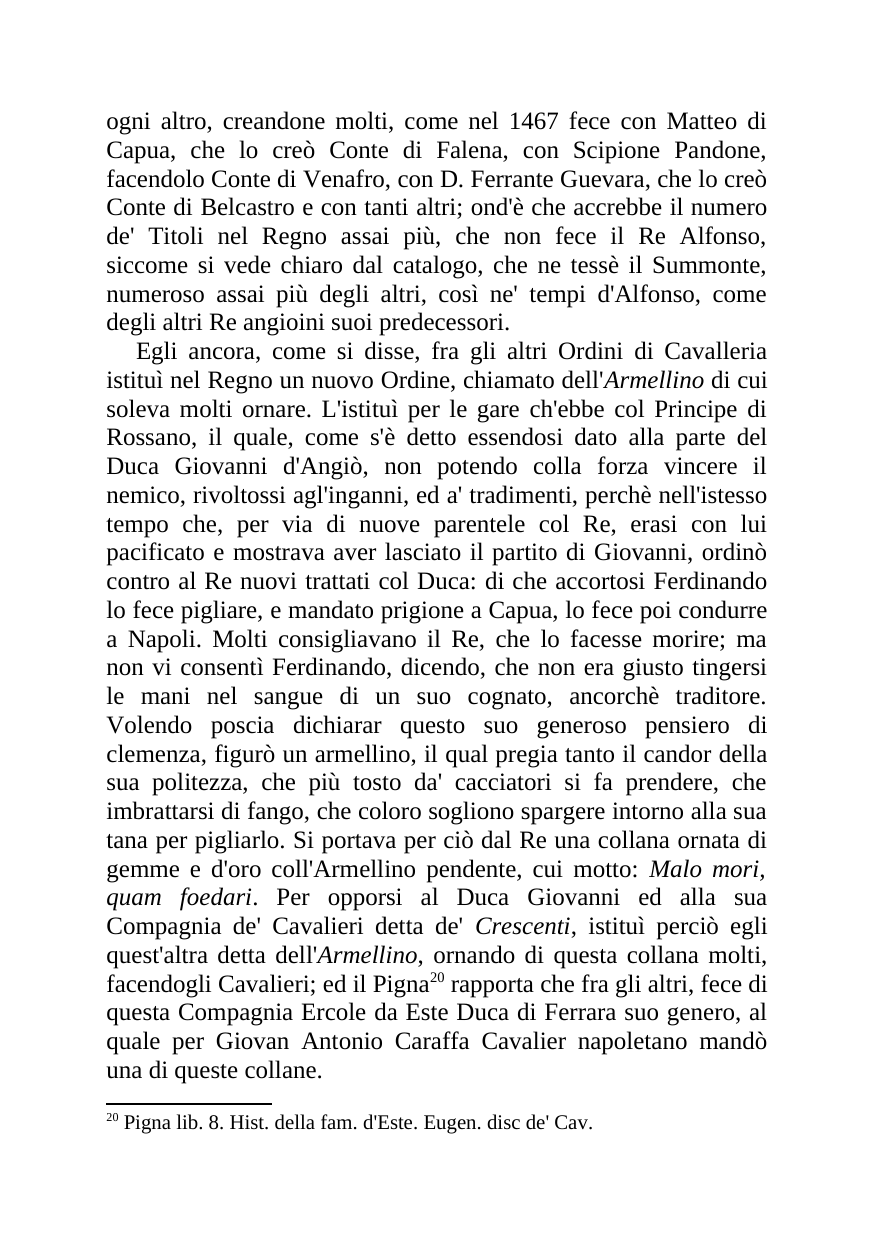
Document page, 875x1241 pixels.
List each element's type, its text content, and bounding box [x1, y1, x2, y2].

text ogni altro, creandone molti, come nel 1467 fece con Matteo di Capua, che lo creò Conte di Falena, con Scipione Pandone, facendolo Conte di Venafro, con D. Ferrante Guevara, che lo creò Conte di Belcastro e con tanti altri; ond'è che accrebbe il numero de' Titoli nel Regno assai più, che non fece il Re Alfonso, siccome si vede chiaro dal catalogo, che ne tessè il Summonte, numeroso assai più degli altri, così ne' tempi d'Alfonso, come degli altri Re angioini suoi predecessori. [106, 106, 768, 336]
text Egli ancora, come si disse, fra gli altri Ordini di Cavalleria istituì nel Regno un nuovo Ordine, chiamato dell'Armellino di cui soleva molti ornare. L'istituì per le gare ch'ebbe col Principe di Rossano, il quale, come s'è detto essendosi dato alla parte del Duca Giovanni d'Angiò, non potendo colla forza vincere il nemico, rivoltossi agl'inganni, ed a' tradimenti, perchè nell'istesso tempo che, per via di nuove parentele col Re, erasi con lui pacificato e mostrava aver lasciato il partito di Giovanni, ordinò contro al Re nuovi trattati col Duca: di che accortosi Ferdinando lo fece pigliare, e mandato prigione a Capua, lo fece poi condurre a Napoli. Molti consigliavano il Re, che lo facesse morire; ma non vi consentì Ferdinando, dicendo, che non era giusto tingersi le mani nel sangue di un suo cognato, ancorchè traditore. Volendo poscia dichiarar questo suo generoso pensiero di clemenza, figurò un armellino, il qual pregia tanto il candor della sua politezza, che più tosto da' cacciatori si fa prendere, che imbrattarsi di fango, che coloro sogliono spargere intorno alla sua tana per pigliarlo. Si portava per ciò dal Re una collana ornata di gemme e d'oro coll'Armellino pendente, cui motto: Malo mori, quam foedari. Per opporsi al Duca Giovanni ed alla sua Compagnia de' Cavalieri detta de' Crescenti, istituì perciò egli quest'altra detta dell'Armellino, ornando di questa collana molti, facendogli Cavalieri; ed il Pigna rapporta che fra gli altri, fece di questa Compagnia Ercole da Este Duca di Ferrara suo genero, al quale per Giovan Antonio Caraffa Cavalier napoletano mandò una di queste collane. [106, 336, 768, 1084]
text Pigna lib. 8. Hist. della fam. d'Este. Eugen. disc de' Cav. [106, 1110, 768, 1134]
